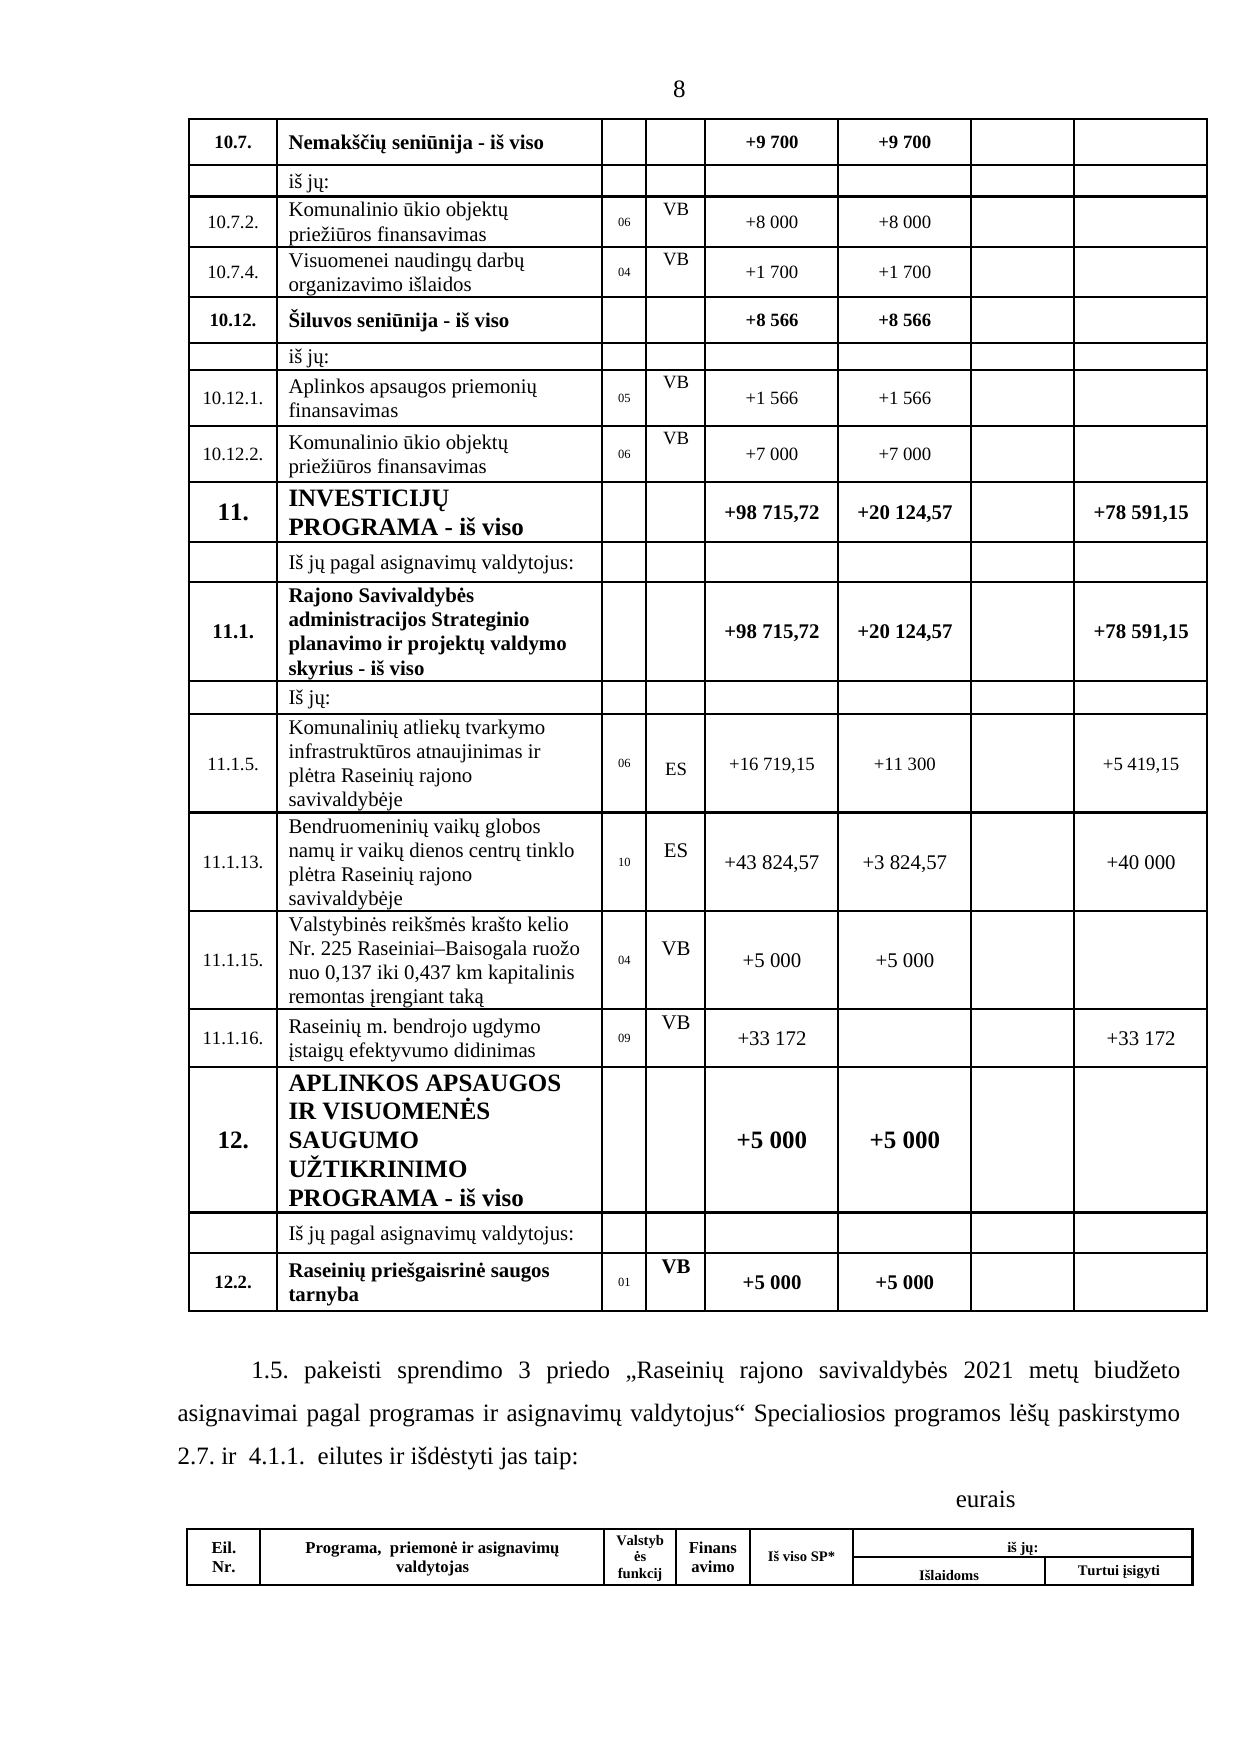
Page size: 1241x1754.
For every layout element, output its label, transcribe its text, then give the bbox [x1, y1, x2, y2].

table_cell 10.12.2. [190, 427, 276, 481]
table_cell Valstybinės reikšmės krašto kelio Nr. 225 Raseiniai–Baisogala ruožo nuo 0,137 iki 0,437 km kapitalinis remontas įrengiant taką [278, 912, 601, 1008]
table_cell Šiluvos seniūnija - iš viso [278, 298, 601, 342]
table_cell +9 700 [706, 120, 837, 164]
table_cell iš jų: [278, 166, 601, 195]
table_cell Rajono Savivaldybės administracijos Strateginio planavimo ir projektų valdymo skyrius - iš viso [278, 583, 601, 679]
table_cell [839, 1010, 970, 1066]
table_cell [603, 1214, 645, 1252]
table_cell +20 124,57 [839, 483, 970, 541]
table_cell Turtui įsigyti [1046, 1558, 1191, 1584]
table_cell +3 824,57 [839, 814, 970, 910]
table_cell 12. [190, 1068, 276, 1211]
table_cell 04 [603, 912, 645, 1008]
table_cell [1075, 543, 1206, 581]
table_cell [603, 344, 645, 369]
table_cell 11.1.15. [190, 912, 276, 1008]
table_cell [972, 298, 1073, 342]
table_cell [1075, 1214, 1206, 1252]
table_cell +5 000 [839, 1068, 970, 1211]
table_cell [972, 1254, 1073, 1310]
table_cell Komunalinio ūkio objektų priežiūros finansavimas [278, 198, 601, 246]
table_header iš jų: [854, 1530, 1191, 1556]
table_cell +78 591,15 [1075, 483, 1206, 541]
table_cell +8 000 [706, 198, 837, 246]
table_cell +98 715,72 [706, 583, 837, 679]
table_cell +33 172 [1075, 1010, 1206, 1066]
table_cell [706, 166, 837, 195]
table_cell +40 000 [1075, 814, 1206, 910]
table_cell +5 000 [839, 1254, 970, 1310]
table_cell [972, 371, 1073, 425]
table_cell [706, 543, 837, 581]
table_cell +16 719,15 [706, 715, 837, 811]
table_cell [972, 427, 1073, 481]
table_cell [647, 1214, 704, 1252]
table_cell [1075, 427, 1206, 481]
table_cell [647, 344, 704, 369]
table_cell APLINKOS APSAUGOS IR VISUOMENĖS SAUGUMO UŽTIKRINIMO PROGRAMA - iš viso [278, 1068, 601, 1211]
table_header Valstybės funkcijų klasifikacijos kodas [605, 1530, 675, 1584]
table_cell ES [647, 814, 704, 910]
table_cell [839, 682, 970, 713]
table_cell [1075, 682, 1206, 713]
table_cell [647, 682, 704, 713]
table_cell [972, 814, 1073, 910]
table_cell 10.7.2. [190, 198, 276, 246]
table_cell [1075, 1068, 1206, 1211]
table_cell Išlaidoms [854, 1558, 1044, 1584]
table_cell [1075, 371, 1206, 425]
table_cell 09 [603, 1010, 645, 1066]
table_cell [706, 344, 837, 369]
table_cell [972, 912, 1073, 1008]
table_cell +5 000 [706, 912, 837, 1008]
table_cell Bendruomeninių vaikų globos namų ir vaikų dienos centrų tinklo plėtra Raseinių rajono savivaldybėje [278, 814, 601, 910]
table_cell ES [647, 715, 704, 811]
table_cell 11.1. [190, 583, 276, 679]
table_cell [972, 1214, 1073, 1252]
table_cell +5 000 [706, 1068, 837, 1211]
table_cell 04 [603, 248, 645, 296]
table_cell [603, 483, 645, 541]
table_cell [647, 166, 704, 195]
table_cell +5 419,15 [1075, 715, 1206, 811]
table_cell [603, 1068, 645, 1211]
table_cell [647, 120, 704, 164]
table_cell +1 566 [706, 371, 837, 425]
table_cell [839, 166, 970, 195]
table_cell [603, 543, 645, 581]
table_cell [603, 583, 645, 679]
table_cell +11 300 [839, 715, 970, 811]
table_cell [972, 120, 1073, 164]
table_cell [190, 543, 276, 581]
table_cell 10.12.1. [190, 371, 276, 425]
table_cell [972, 543, 1073, 581]
table_cell Raseinių m. bendrojo ugdymo įstaigų efektyvumo didinimas [278, 1010, 601, 1066]
table_cell [839, 344, 970, 369]
table_cell 12.2. [190, 1254, 276, 1310]
table_cell [839, 543, 970, 581]
table_cell [972, 344, 1073, 369]
table_cell [1075, 248, 1206, 296]
table_cell +33 172 [706, 1010, 837, 1066]
table_cell [706, 682, 837, 713]
table_cell VB [647, 912, 704, 1008]
table_cell [706, 1214, 837, 1252]
table_cell [972, 198, 1073, 246]
table_cell 11.1.16. [190, 1010, 276, 1066]
table_cell [190, 344, 276, 369]
table_cell [647, 1068, 704, 1211]
table_cell 06 [603, 427, 645, 481]
table_cell Iš jų pagal asignavimų valdytojus: [278, 543, 601, 581]
table_cell 10 [603, 814, 645, 910]
table_cell +43 824,57 [706, 814, 837, 910]
table_cell +7 000 [706, 427, 837, 481]
table_cell 11. [190, 483, 276, 541]
table_cell VB [647, 427, 704, 481]
text eurais [177, 1484, 1181, 1513]
table_cell +5 000 [839, 912, 970, 1008]
table_cell +7 000 [839, 427, 970, 481]
table_cell [603, 298, 645, 342]
table_cell [647, 543, 704, 581]
table_cell +8 566 [839, 298, 970, 342]
table_cell +8 566 [706, 298, 837, 342]
table_cell 06 [603, 198, 645, 246]
table_cell [972, 715, 1073, 811]
table_cell [839, 1214, 970, 1252]
table_cell +1 700 [839, 248, 970, 296]
table_cell VB [647, 371, 704, 425]
table_cell +78 591,15 [1075, 583, 1206, 679]
table_cell +8 000 [839, 198, 970, 246]
table_cell [647, 483, 704, 541]
table_cell [1075, 1254, 1206, 1310]
table_cell [190, 166, 276, 195]
table_cell VB [647, 1010, 704, 1066]
table_cell INVESTICIJŲ PROGRAMA - iš viso [278, 483, 601, 541]
table_header Finansavimo šaltinio kodas [677, 1530, 749, 1584]
table_cell [972, 248, 1073, 296]
table_cell [1075, 912, 1206, 1008]
table_cell [972, 1068, 1073, 1211]
table_cell Aplinkos apsaugos priemonių finansavimas [278, 371, 601, 425]
table_cell VB [647, 1254, 704, 1310]
table_cell [1075, 166, 1206, 195]
table_cell 06 [603, 715, 645, 811]
table_cell 11.1.5. [190, 715, 276, 811]
table_cell [603, 166, 645, 195]
table_cell [972, 1010, 1073, 1066]
table_cell +1 566 [839, 371, 970, 425]
table_cell [1075, 120, 1206, 164]
table_header Iš viso SP* [751, 1530, 852, 1584]
table_cell [603, 120, 645, 164]
table_cell Komunalinių atliekų tvarkymo infrastruktūros atnaujinimas ir plėtra Raseinių rajono savivaldybėje [278, 715, 601, 811]
table_cell [1075, 198, 1206, 246]
table_cell Iš jų pagal asignavimų valdytojus: [278, 1214, 601, 1252]
table_cell [972, 682, 1073, 713]
text 1.5. pakeisti sprendimo 3 priedo „Raseinių rajono savivaldybės 2021 metų biudžeto asignavimai pagal programas ir asignavimų valdytojus“ Specialiosios programos lėšų paskirstymo 2.7. ir 4.1.1. eilutes ir išdėstyti jas taip: [177, 1355, 1181, 1470]
table_cell +5 000 [706, 1254, 837, 1310]
table_cell [190, 682, 276, 713]
table_cell [190, 1214, 276, 1252]
table_cell +1 700 [706, 248, 837, 296]
table_cell Iš jų: [278, 682, 601, 713]
table_cell [1075, 344, 1206, 369]
table_header Eil. Nr. [188, 1530, 259, 1584]
table_cell [972, 166, 1073, 195]
table_cell VB [647, 248, 704, 296]
table_cell Raseinių priešgaisrinė saugos tarnyba [278, 1254, 601, 1310]
table_cell [647, 583, 704, 679]
table_cell +20 124,57 [839, 583, 970, 679]
table_cell VB [647, 198, 704, 246]
table_cell Nemakščių seniūnija - iš viso [278, 120, 601, 164]
table_cell 10.7. [190, 120, 276, 164]
table_cell [972, 583, 1073, 679]
table_cell 10.12. [190, 298, 276, 342]
table_cell iš jų: [278, 344, 601, 369]
table_cell 05 [603, 371, 645, 425]
table_cell [603, 682, 645, 713]
table_cell +9 700 [839, 120, 970, 164]
table_cell 11.1.13. [190, 814, 276, 910]
table_cell [972, 483, 1073, 541]
table_cell +98 715,72 [706, 483, 837, 541]
table_cell Visuomenei naudingų darbų organizavimo išlaidos [278, 248, 601, 296]
table_header Programa, priemonė ir asignavimų valdytojas [261, 1530, 603, 1584]
table_cell [1075, 298, 1206, 342]
table_cell [647, 298, 704, 342]
table_cell 10.7.4. [190, 248, 276, 296]
table_cell Komunalinio ūkio objektų priežiūros finansavimas [278, 427, 601, 481]
table_cell 01 [603, 1254, 645, 1310]
